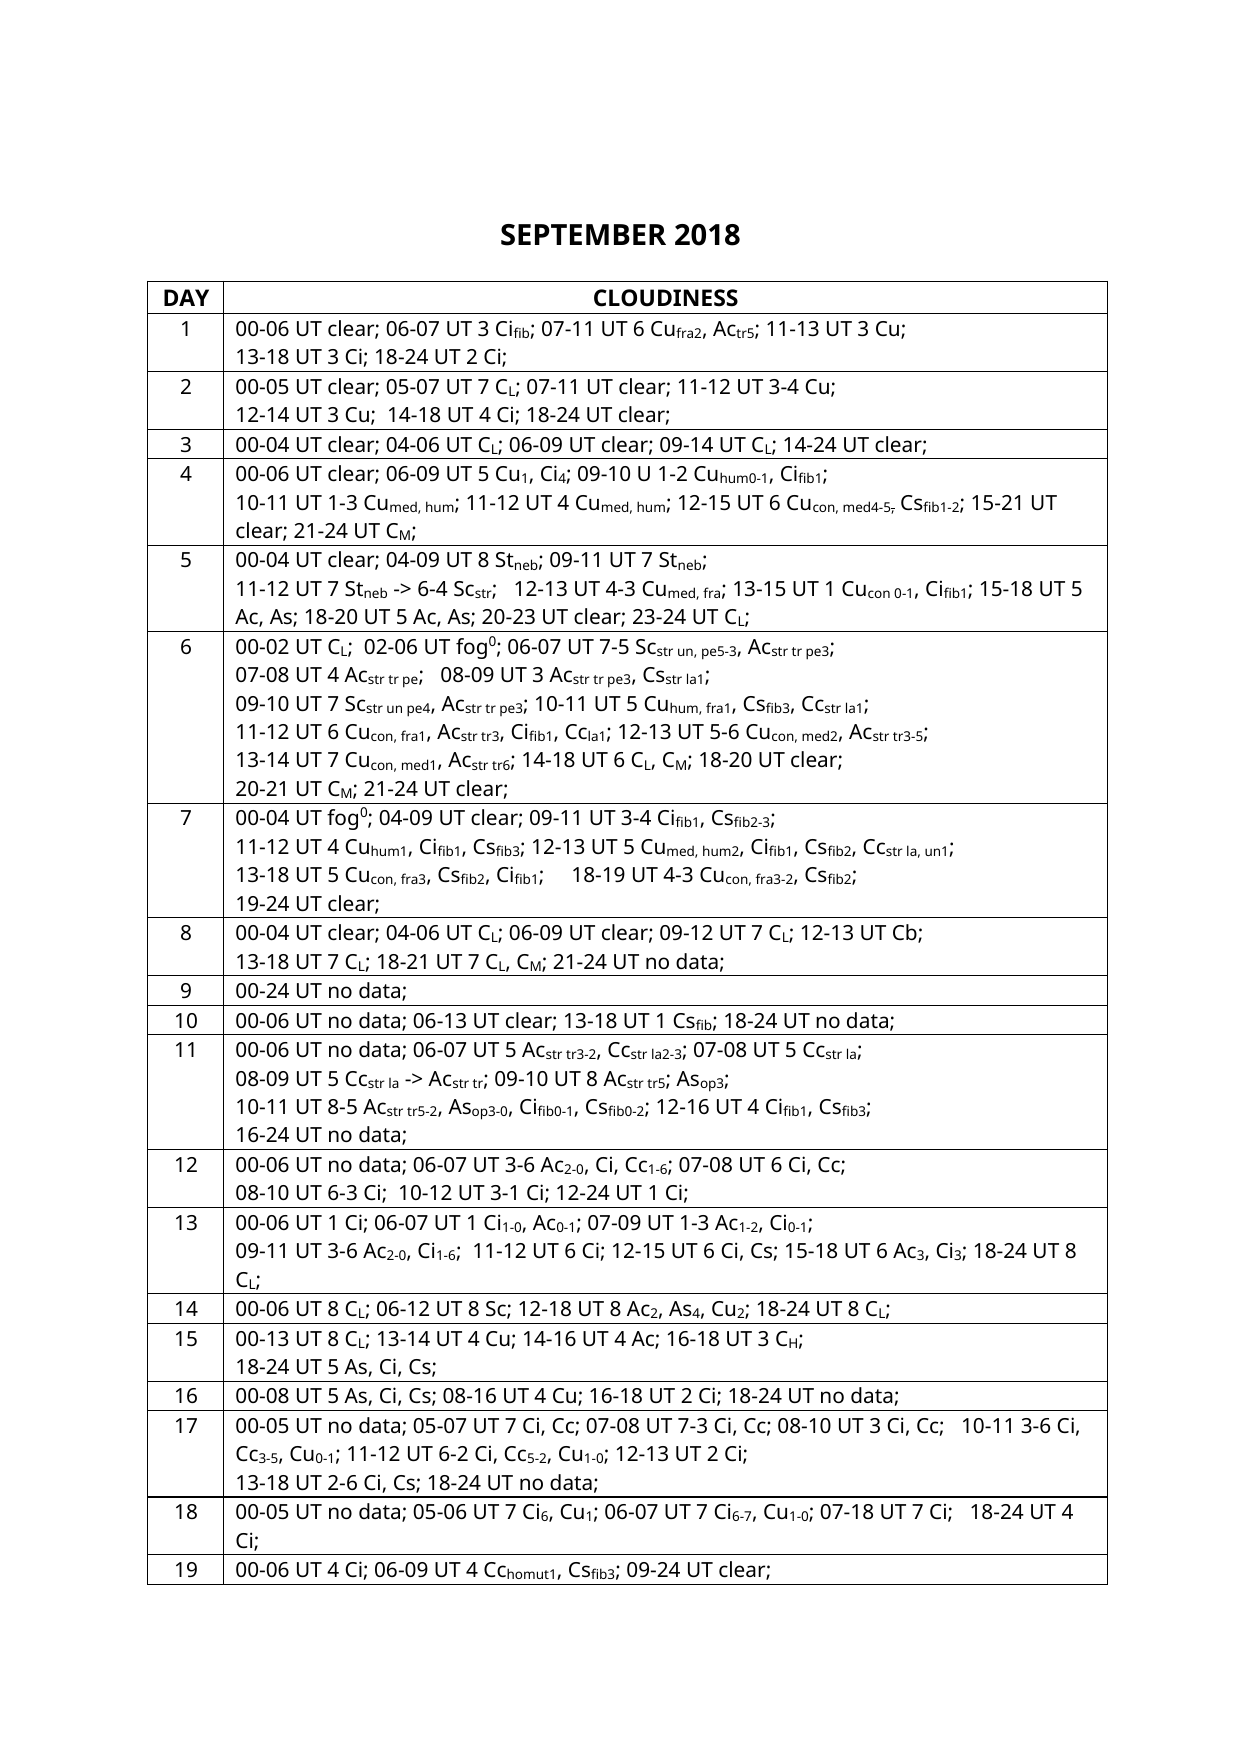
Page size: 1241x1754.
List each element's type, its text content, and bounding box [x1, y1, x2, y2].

table_cell 17 [148, 1411, 223, 1496]
table_cell 18 [148, 1498, 223, 1554]
table_cell 8 [148, 918, 223, 975]
table_cell 00-13 UT 8 CL; 13-14 UT 4 Cu; 14-16 UT 4 Ac; 16-18 UT 3 CH; 18-24 UT 5 As, Ci, Cs; [224, 1324, 1107, 1381]
table_cell 1 [148, 314, 223, 371]
table_cell 5 [148, 546, 223, 631]
table_cell 00-06 UT no data; 06-07 UT 3-6 Ac2-0, Ci, Cc1-6; 07-08 UT 6 Ci, Cc; 08-10 UT 6-3 Ci; 10-12 UT 3-1 Ci; 12-24 UT 1 Ci; [224, 1150, 1107, 1207]
table_cell 00-04 UT clear; 04-09 UT 8 Stneb; 09-11 UT 7 Stneb; 11-12 UT 7 Stneb -> 6-4 Scstr; 12-13 UT 4-3 Cumed, fra; 13-15 UT 1 Cucon 0-1, Cifib1; 15-18 UT 5 Ac, As; 18-20 UT 5 Ac, As; 20-23 UT clear; 23-24 UT CL; [224, 546, 1107, 631]
table_cell 14 [148, 1294, 223, 1323]
table_cell 00-05 UT no data; 05-07 UT 7 Ci, Cc; 07-08 UT 7-3 Ci, Cc; 08-10 UT 3 Ci, Cc; 10-11 3-6 Ci, Cc3-5, Cu0-1; 11-12 UT 6-2 Ci, Cc5-2, Cu1-0; 12-13 UT 2 Ci; 13-18 UT 2-6 Ci, Cs; 18-24 UT no data; [224, 1411, 1107, 1496]
table_cell 16 [148, 1382, 223, 1410]
table_cell 00-06 UT clear; 06-09 UT 5 Cu1, Ci4; 09-10 U 1-2 Cuhum0-1, Cifib1; 10-11 UT 1-3 Cumed, hum; 11-12 UT 4 Cumed, hum; 12-15 UT 6 Cucon, med4-5, Csfib1-2; 15-21 UT clear; 21-24 UT CM; [224, 459, 1107, 544]
table_cell 00-06 UT 8 CL; 06-12 UT 8 Sc; 12-18 UT 8 Ac2, As4, Cu2; 18-24 UT 8 CL; [224, 1294, 1107, 1323]
table_cell 00-06 UT no data; 06-07 UT 5 Acstr tr3-2, Ccstr la2-3; 07-08 UT 5 Ccstr la; 08-09 UT 5 Ccstr la -> Acstr tr; 09-10 UT 8 Acstr tr5; Asop3; 10-11 UT 8-5 Acstr tr5-2, Asop3-0, Cifib0-1, Csfib0-2; 12-16 UT 4 Cifib1, Csfib3; 16-24 UT no data; [224, 1035, 1107, 1149]
table_cell 15 [148, 1324, 223, 1381]
text SEPTEMBER 2018 [148, 214, 1093, 254]
table_cell 00-06 UT no data; 06-13 UT clear; 13-18 UT 1 Csfib; 18-24 UT no data; [224, 1006, 1107, 1034]
table_cell 00-06 UT 1 Ci; 06-07 UT 1 Ci1-0, Ac0-1; 07-09 UT 1-3 Ac1-2, Ci0-1; 09-11 UT 3-6 Ac2-0, Ci1-6; 11-12 UT 6 Ci; 12-15 UT 6 Ci, Cs; 15-18 UT 6 Ac3, Ci3; 18-24 UT 8 CL; [224, 1208, 1107, 1293]
table_cell 6 [148, 632, 223, 802]
table_header CLOUDINESS [224, 282, 1107, 313]
table_cell 3 [148, 430, 223, 458]
table_cell 9 [148, 976, 223, 1005]
table_cell 19 [148, 1555, 223, 1584]
table_cell 00-02 UT CL; 02-06 UT fog0; 06-07 UT 7-5 Scstr un, pe5-3, Acstr tr pe3; 07-08 UT 4 Acstr tr pe; 08-09 UT 3 Acstr tr pe3, Csstr la1; 09-10 UT 7 Scstr un pe4, Acstr tr pe3; 10-11 UT 5 Cuhum, fra1, Csfib3, Ccstr la1; 11-12 UT 6 Cucon, fra1, Acstr tr3, Cifib1, Ccla1; 12-13 UT 5-6 Cucon, med2, Acstr tr3-5; 13-14 UT 7 Cucon, med1, Acstr tr6; 14-18 UT 6 CL, CM; 18-20 UT clear; 20-21 UT CM; 21-24 UT clear; [224, 632, 1107, 802]
table_cell 11 [148, 1035, 223, 1149]
table_cell 00-05 UT no data; 05-06 UT 7 Ci6, Cu1; 06-07 UT 7 Ci6-7, Cu1-0; 07-18 UT 7 Ci; 18-24 UT 4 Ci; [224, 1498, 1107, 1554]
table_cell 00-04 UT clear; 04-06 UT CL; 06-09 UT clear; 09-12 UT 7 CL; 12-13 UT Cb; 13-18 UT 7 CL; 18-21 UT 7 CL, CM; 21-24 UT no data; [224, 918, 1107, 975]
table_cell 2 [148, 372, 223, 429]
table_cell 00-08 UT 5 As, Ci, Cs; 08-16 UT 4 Cu; 16-18 UT 2 Ci; 18-24 UT no data; [224, 1382, 1107, 1410]
table_cell 12 [148, 1150, 223, 1207]
table_cell 13 [148, 1208, 223, 1293]
table_cell 00-06 UT 4 Ci; 06-09 UT 4 Cchomut1, Csfib3; 09-24 UT clear; [224, 1555, 1107, 1584]
table_cell 00-04 UT fog0; 04-09 UT clear; 09-11 UT 3-4 Cifib1, Csfib2-3; 11-12 UT 4 Cuhum1, Cifib1, Csfib3; 12-13 UT 5 Cumed, hum2, Cifib1, Csfib2, Ccstr la, un1; 13-18 UT 5 Cucon, fra3, Csfib2, Cifib1; 18-19 UT 4-3 Cucon, fra3-2, Csfib2; 19-24 UT clear; [224, 804, 1107, 917]
table_cell 00-06 UT clear; 06-07 UT 3 Cifib; 07-11 UT 6 Cufra2, Actr5; 11-13 UT 3 Cu; 13-18 UT 3 Ci; 18-24 UT 2 Ci; [224, 314, 1107, 371]
table_cell 7 [148, 804, 223, 917]
table_cell 4 [148, 459, 223, 544]
table_header DAY [148, 282, 223, 313]
table_cell 00-05 UT clear; 05-07 UT 7 CL; 07-11 UT clear; 11-12 UT 3-4 Cu; 12-14 UT 3 Cu; 14-18 UT 4 Ci; 18-24 UT clear; [224, 372, 1107, 429]
table_cell 10 [148, 1006, 223, 1034]
table_cell 00-24 UT no data; [224, 976, 1107, 1005]
table_cell 00-04 UT clear; 04-06 UT CL; 06-09 UT clear; 09-14 UT CL; 14-24 UT clear; [224, 430, 1107, 458]
